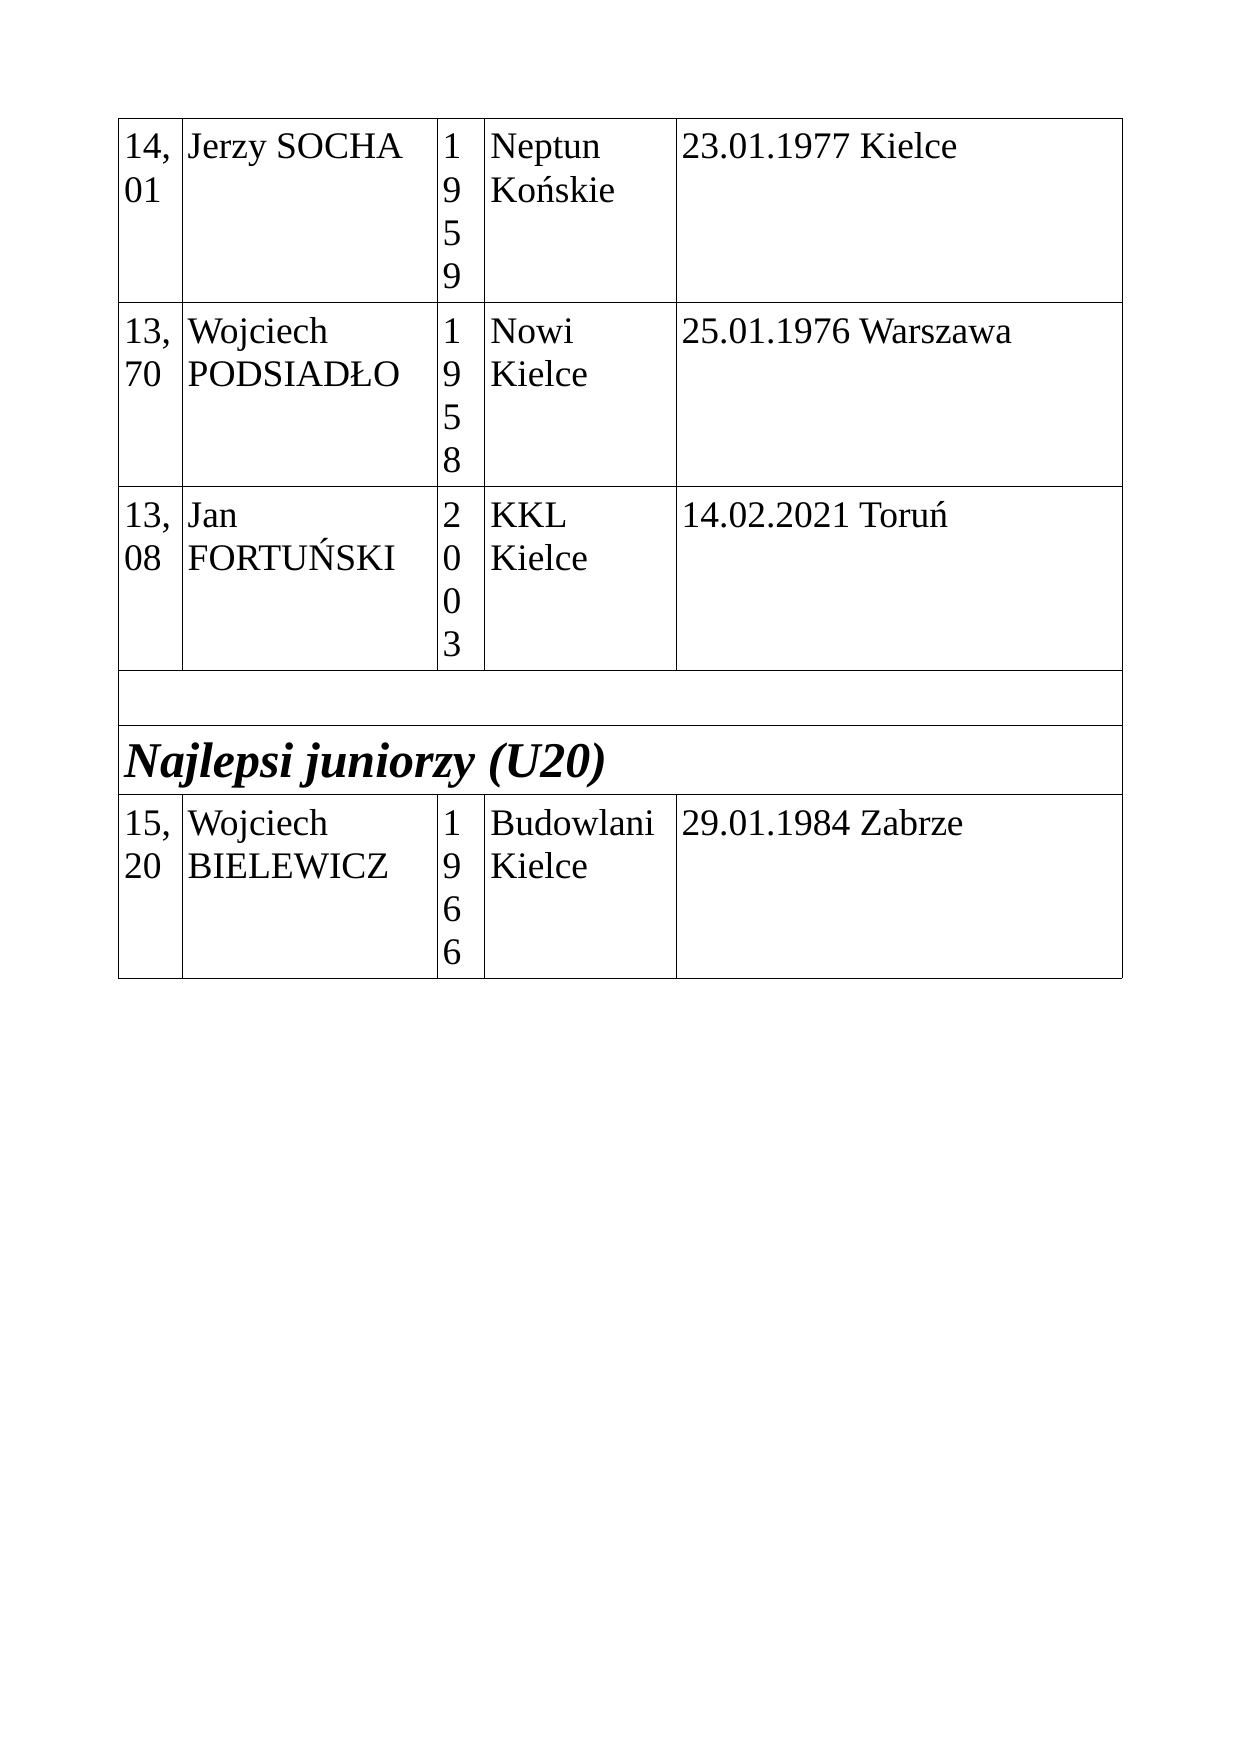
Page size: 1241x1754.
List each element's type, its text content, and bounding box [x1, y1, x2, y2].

table_cell Neptun Końskie [485, 119, 676, 302]
table_cell 29.01.1984 Zabrze [677, 795, 1122, 978]
table_cell 1958 [438, 303, 484, 486]
table_cell 25.01.1976 Warszawa [677, 303, 1122, 486]
table_cell Budowlani Kielce [485, 795, 676, 978]
table_cell 2003 [438, 487, 484, 670]
table_cell 23.01.1977 Kielce [677, 119, 1122, 302]
table_cell KKL Kielce [485, 487, 676, 670]
table_cell 15,20 [119, 795, 182, 978]
table_cell 14,01 [119, 119, 182, 302]
table_cell 1959 [438, 119, 484, 302]
table_cell 13,70 [119, 303, 182, 486]
table_cell 14.02.2021 Toruń [677, 487, 1122, 670]
table_cell Jan FORTUŃSKI [183, 487, 437, 670]
table_cell Wojciech PODSIADŁO [183, 303, 437, 486]
table_cell 1966 [438, 795, 484, 978]
table_cell [119, 671, 1122, 725]
table_cell Nowi Kielce [485, 303, 676, 486]
table_cell 13,08 [119, 487, 182, 670]
table_cell Jerzy SOCHA [183, 119, 437, 302]
table_cell Wojciech BIELEWICZ [183, 795, 437, 978]
table_cell Najlepsi juniorzy (U20) [119, 726, 1122, 794]
